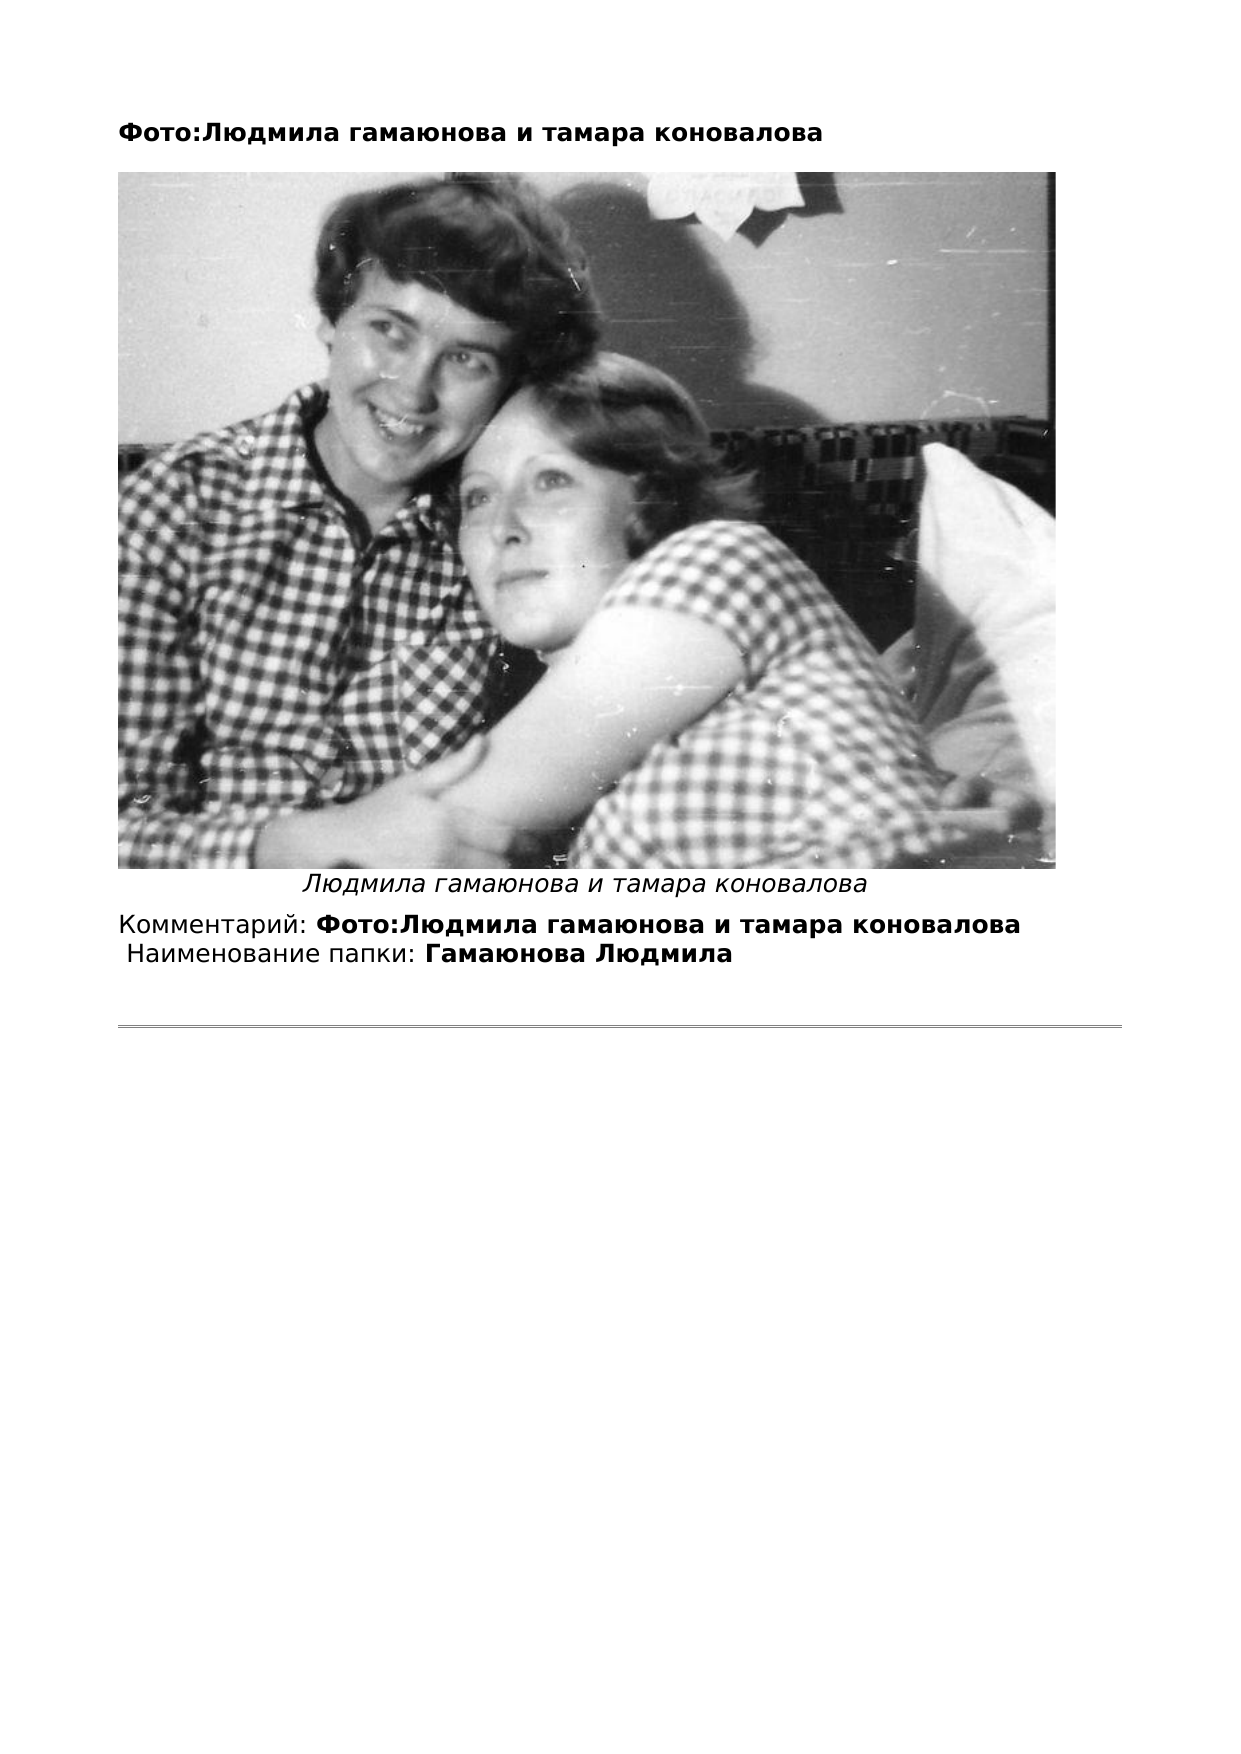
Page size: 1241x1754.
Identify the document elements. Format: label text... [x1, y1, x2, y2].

text Людмила гамаюнова и тамара коновалова [118, 869, 1056, 898]
picture [118, 172, 1056, 869]
subtitle Фото:Людмила гамаюнова и тамара коновалова [118, 118, 1122, 147]
text Комментарий: Фото:Людмила гамаюнова и тамара коновалова Наименование папки: Гамаюнова Людмила [118, 910, 1122, 998]
